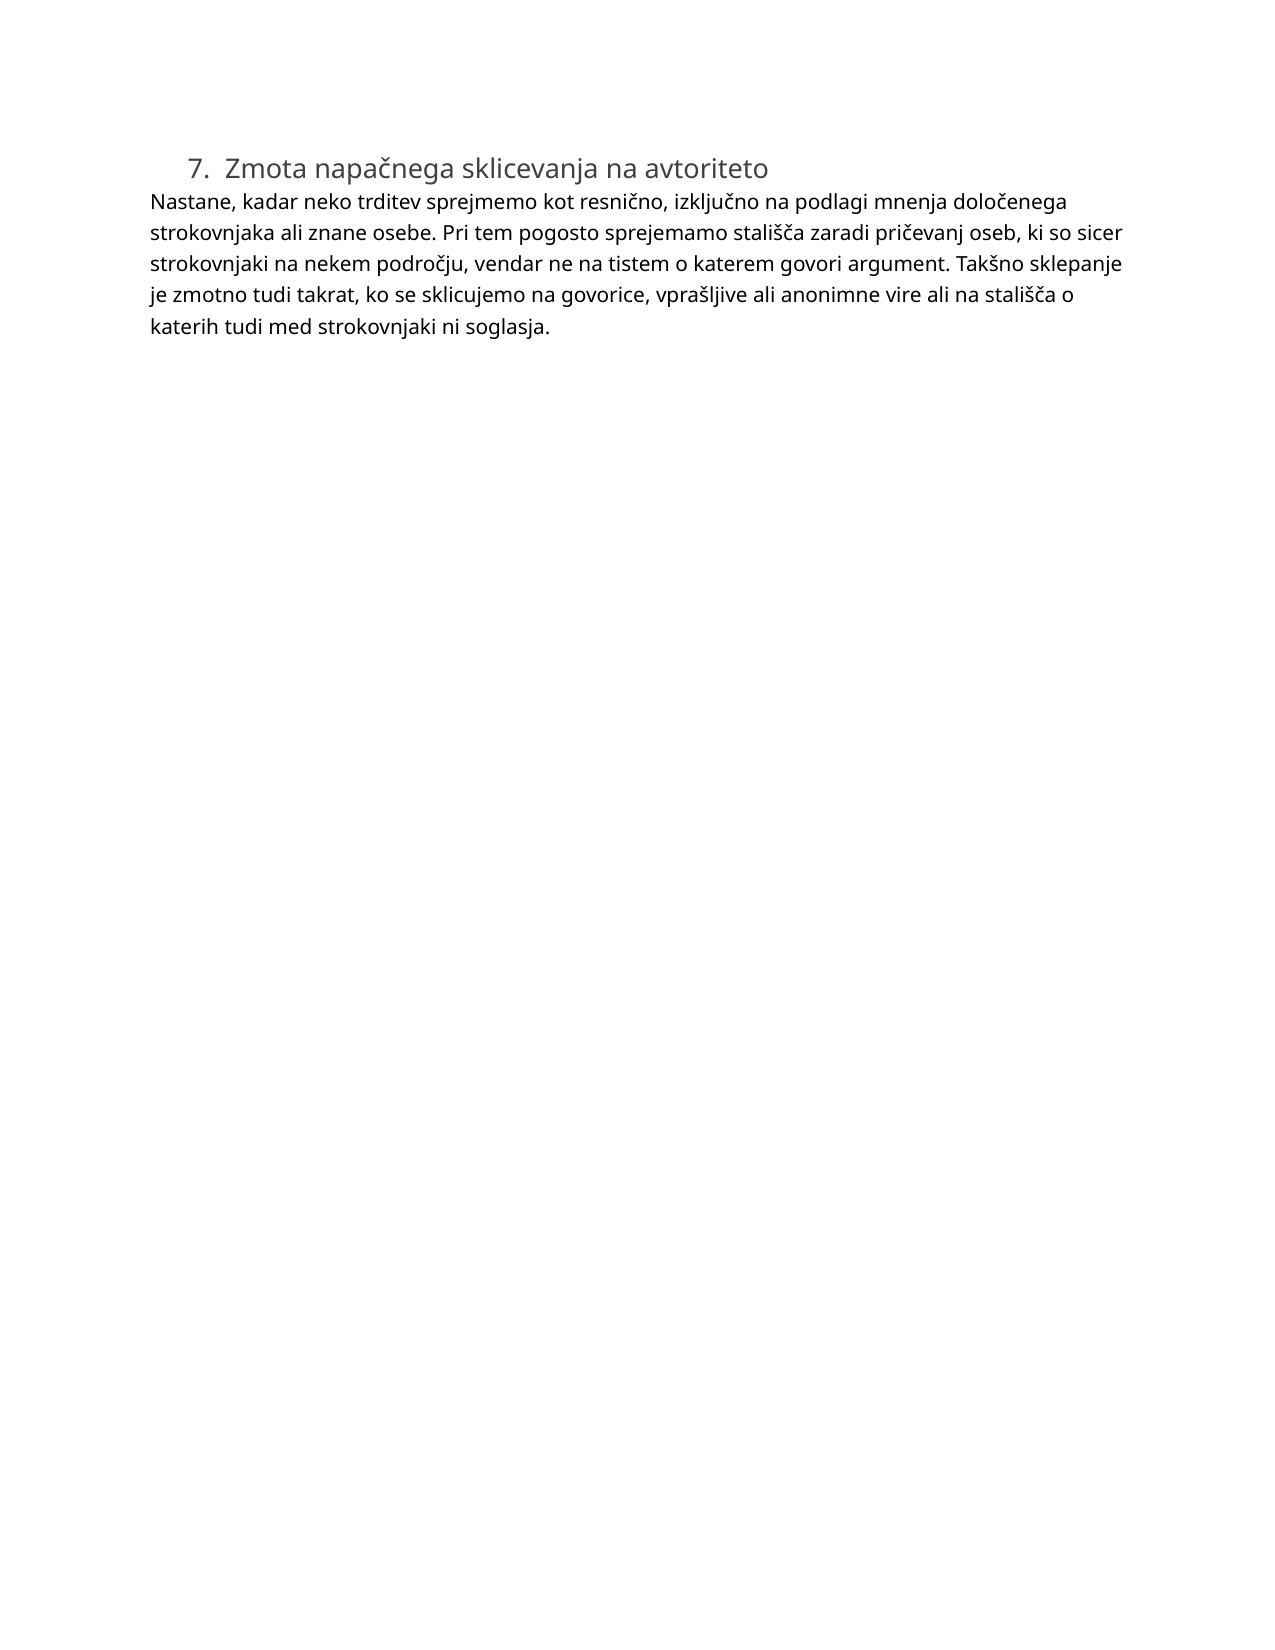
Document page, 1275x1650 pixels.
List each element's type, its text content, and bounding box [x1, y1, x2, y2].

text Nastane, kadar neko trditev sprejmemo kot resnično, izključno na podlagi mnenja določenega strokovnjaka ali znane osebe. Pri tem pogosto sprejemamo stališča zaradi pričevanj oseb, ki so sicer strokovnjaki na nekem področju, vendar ne na tistem o katerem govori argument. Takšno sklepanje je zmotno tudi takrat, ko se sklicujemo na govorice, vprašljive ali anonimne vire ali na stališča o katerih tudi med strokovnjaki ni soglasja. [150, 187, 1125, 340]
subtitle Zmota napačnega sklicevanja na avtoriteto [187, 150, 1125, 187]
